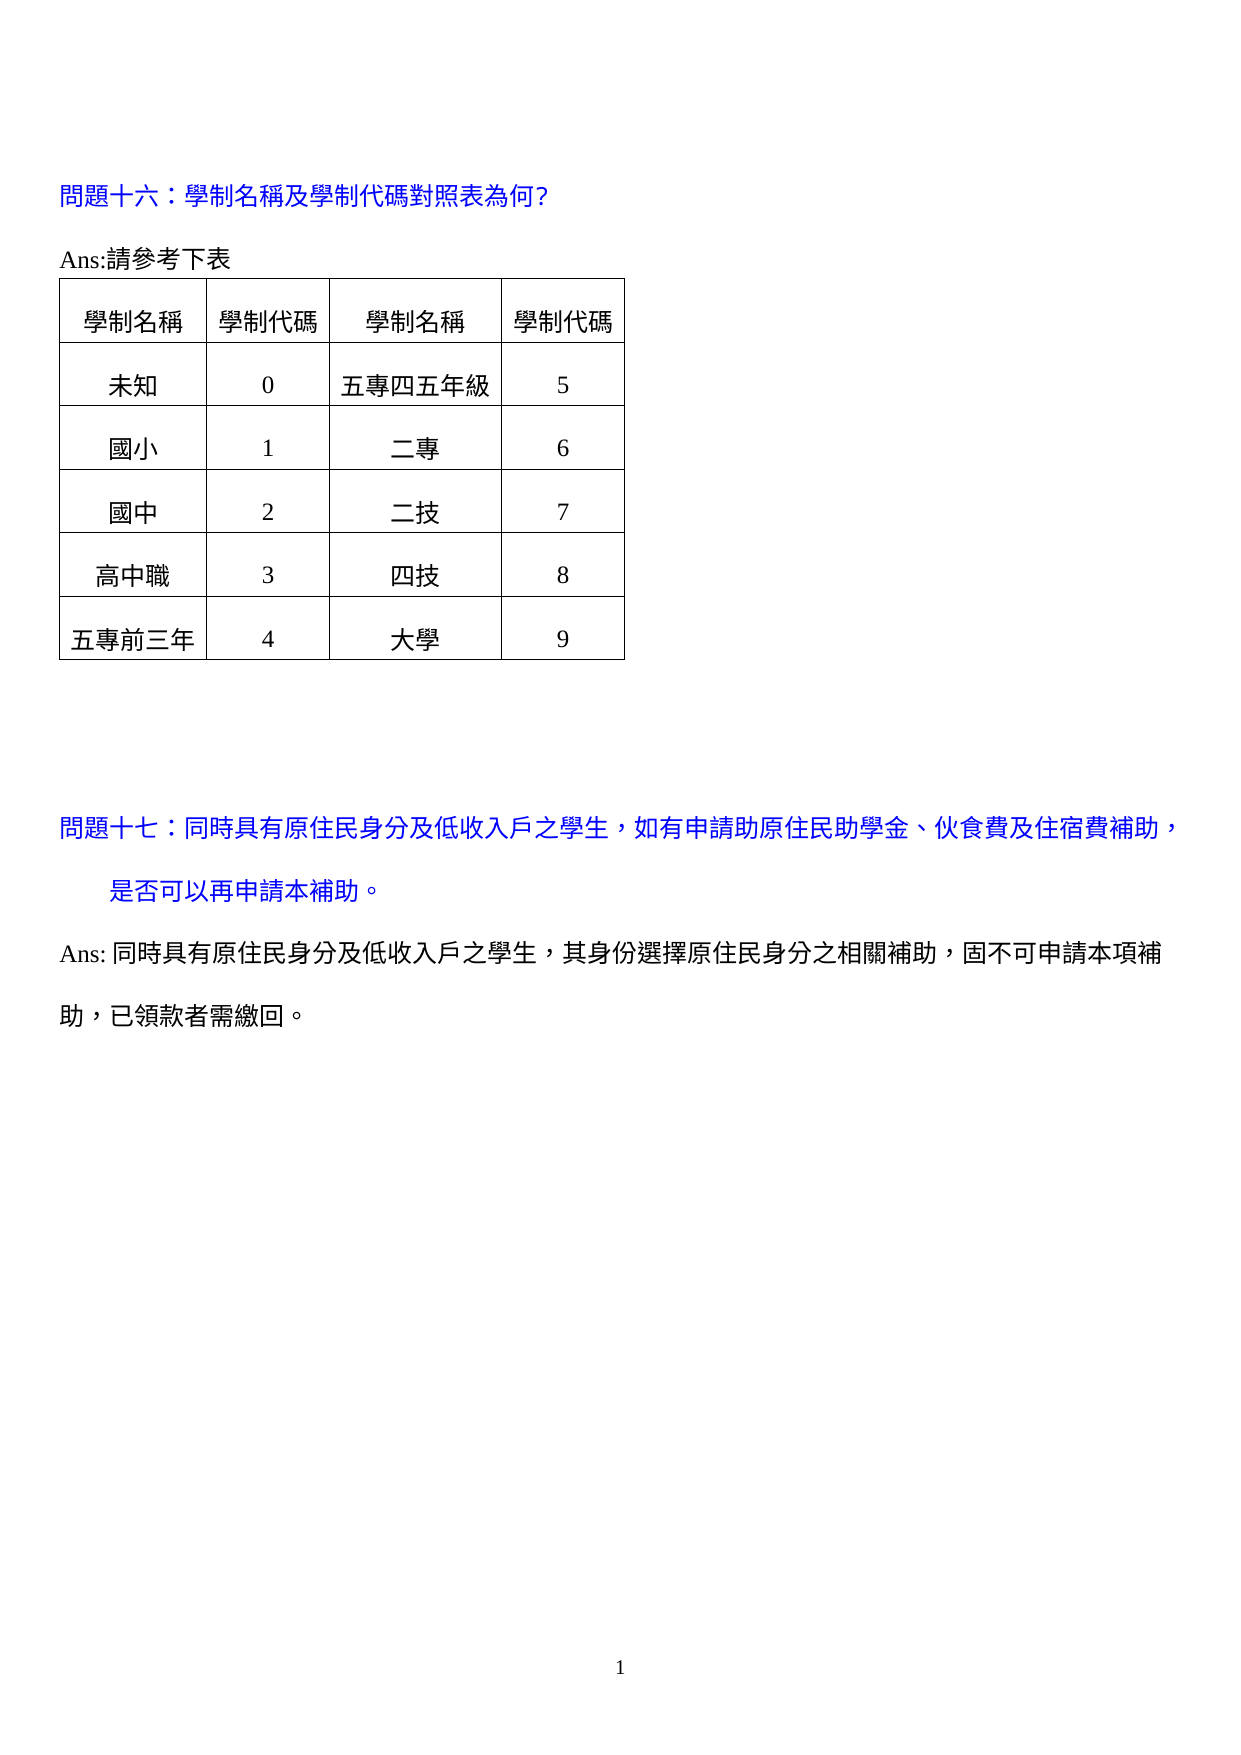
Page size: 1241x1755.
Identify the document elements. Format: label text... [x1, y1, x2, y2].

table_cell 未知 [60, 343, 206, 405]
table_cell 6 [502, 406, 624, 469]
table_cell 8 [502, 533, 624, 596]
table_cell 0 [207, 343, 329, 405]
table_cell 4 [207, 597, 329, 659]
table_cell 1 [207, 406, 329, 469]
table_cell 二專 [330, 406, 501, 469]
table_header 學制名稱 [60, 279, 206, 342]
text Ans: 同時具有原住民身分及低收入戶之學生，其身份選擇原住民身分之相關補助，固不可申請本項補助，已領款者需繳回。 [59, 910, 1181, 1035]
table_cell 7 [502, 470, 624, 532]
table_cell 高中職 [60, 533, 206, 596]
table_cell 2 [207, 470, 329, 532]
table_cell 五專四五年級 [330, 343, 501, 405]
table_cell 3 [207, 533, 329, 596]
table_cell 五專前三年 [60, 597, 206, 659]
table_header 學制代碼 [207, 279, 329, 342]
table_cell 二技 [330, 470, 501, 532]
table_cell 9 [502, 597, 624, 659]
table_cell 大學 [330, 597, 501, 659]
text 問題十七：同時具有原住民身分及低收入戶之學生，如有申請助原住民助學金、伙食費及住宿費補助，是否可以再申請本補助。 [59, 785, 1181, 910]
table_header 學制名稱 [330, 279, 501, 342]
table_header 學制代碼 [502, 279, 624, 342]
table_cell 四技 [330, 533, 501, 596]
table_cell 國小 [60, 406, 206, 469]
table_cell 5 [502, 343, 624, 405]
table_cell 國中 [60, 470, 206, 532]
text 問題十六：學制名稱及學制代碼對照表為何? [59, 153, 1181, 216]
text Ans:請參考下表 [59, 216, 1181, 278]
